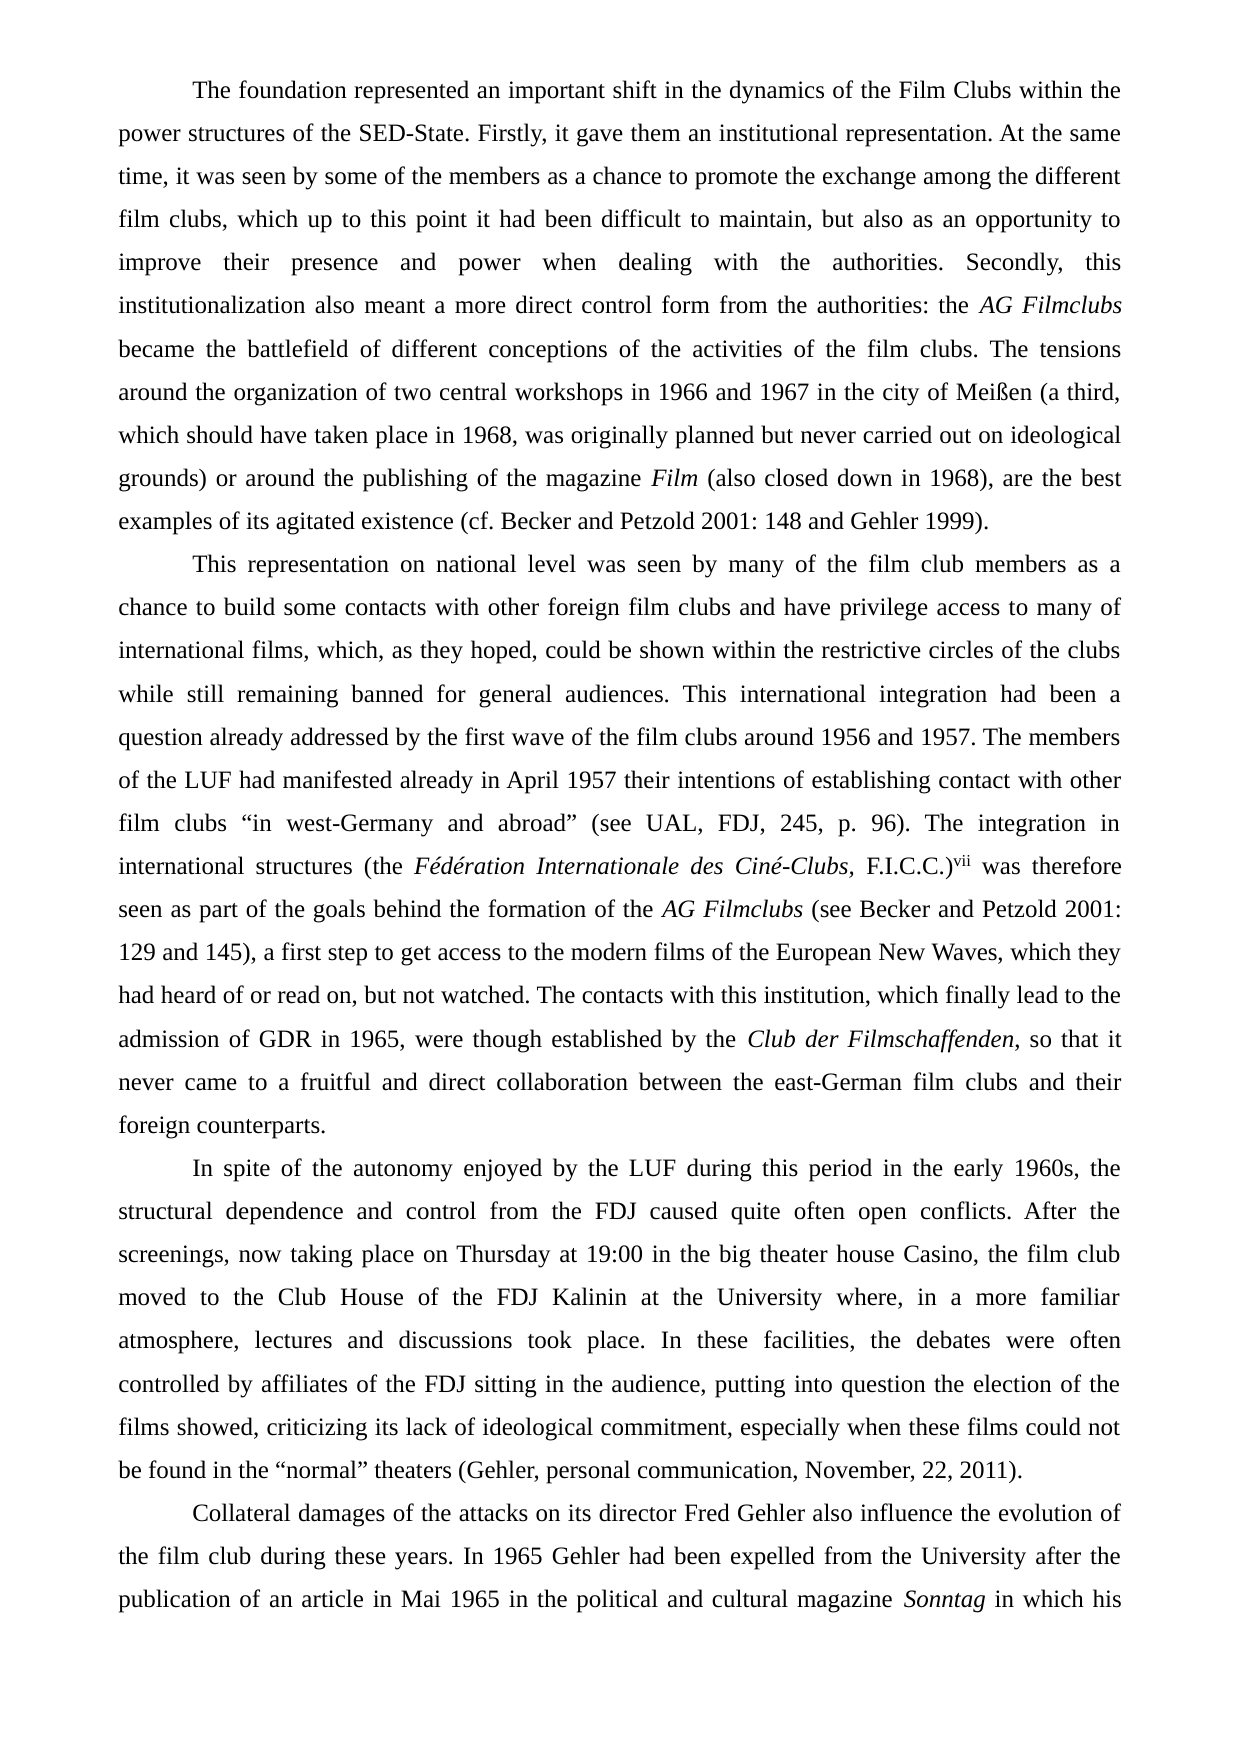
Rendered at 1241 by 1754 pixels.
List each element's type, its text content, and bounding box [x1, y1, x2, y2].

text In spite of the autonomy enjoyed by the LUF during this period in the early 1960s, the structural dependence and control from the FDJ caused quite often open conflicts. After the screenings, now taking place on Thursday at 19:00 in the big theater house Casino, the film club moved to the Club House of the FDJ Kalinin at the University where, in a more familiar atmosphere, lectures and discussions took place. In these facilities, the debates were often controlled by affiliates of the FDJ sitting in the audience, putting into question the election of the films showed, criticizing its lack of ideological commitment, especially when these films could not be found in the “normal” theaters (Gehler, personal communication, November, 22, 2011). [118, 1153, 1122, 1484]
text Collateral damages of the attacks on its director Fred Gehler also influence the evolution of the film club during these years. In 1965 Gehler had been expelled from the University after the publication of an article in Mai 1965 in the political and cultural magazine Sonntag in which his [118, 1498, 1122, 1613]
text The foundation represented an important shift in the dynamics of the Film Clubs within the power structures of the SED-State. Firstly, it gave them an institutional representation. At the same time, it was seen by some of the members as a chance to promote the exchange among the different film clubs, which up to this point it had been difficult to maintain, but also as an opportunity to improve their presence and power when dealing with the authorities. Secondly, this institutionalization also meant a more direct control form from the authorities: the AG Filmclubs became the battlefield of different conceptions of the activities of the film clubs. The tensions around the organization of two central workshops in 1966 and 1967 in the city of Meißen (a third, which should have taken place in 1968, was originally planned but never carried out on ideological grounds) or around the publishing of the magazine Film (also closed down in 1968), are the best examples of its agitated existence (cf. Becker and Petzold 2001: 148 and Gehler 1999). [118, 75, 1122, 535]
text This representation on national level was seen by many of the film club members as a chance to build some contacts with other foreign film clubs and have privilege access to many of international films, which, as they hoped, could be shown within the restrictive circles of the clubs while still remaining banned for general audiences. This international integration had been a question already addressed by the first wave of the film clubs around 1956 and 1957. The members of the LUF had manifested already in April 1957 their intentions of establishing contact with other film clubs “in west-Germany and abroad” (see UAL, FDJ, 245, p. 96). The integration in international structures (the Fédération Internationale des Ciné-Clubs, F.I.C.C.) was therefore seen as part of the goals behind the formation of the AG Filmclubs (see Becker and Petzold 2001: 129 and 145), a first step to get access to the modern films of the European New Waves, which they had heard of or read on, but not watched. The contacts with this institution, which finally lead to the admission of GDR in 1965, were though established by the Club der Filmschaffenden, so that it never came to a fruitful and direct collaboration between the east-German film clubs and their foreign counterparts. [118, 549, 1122, 1139]
